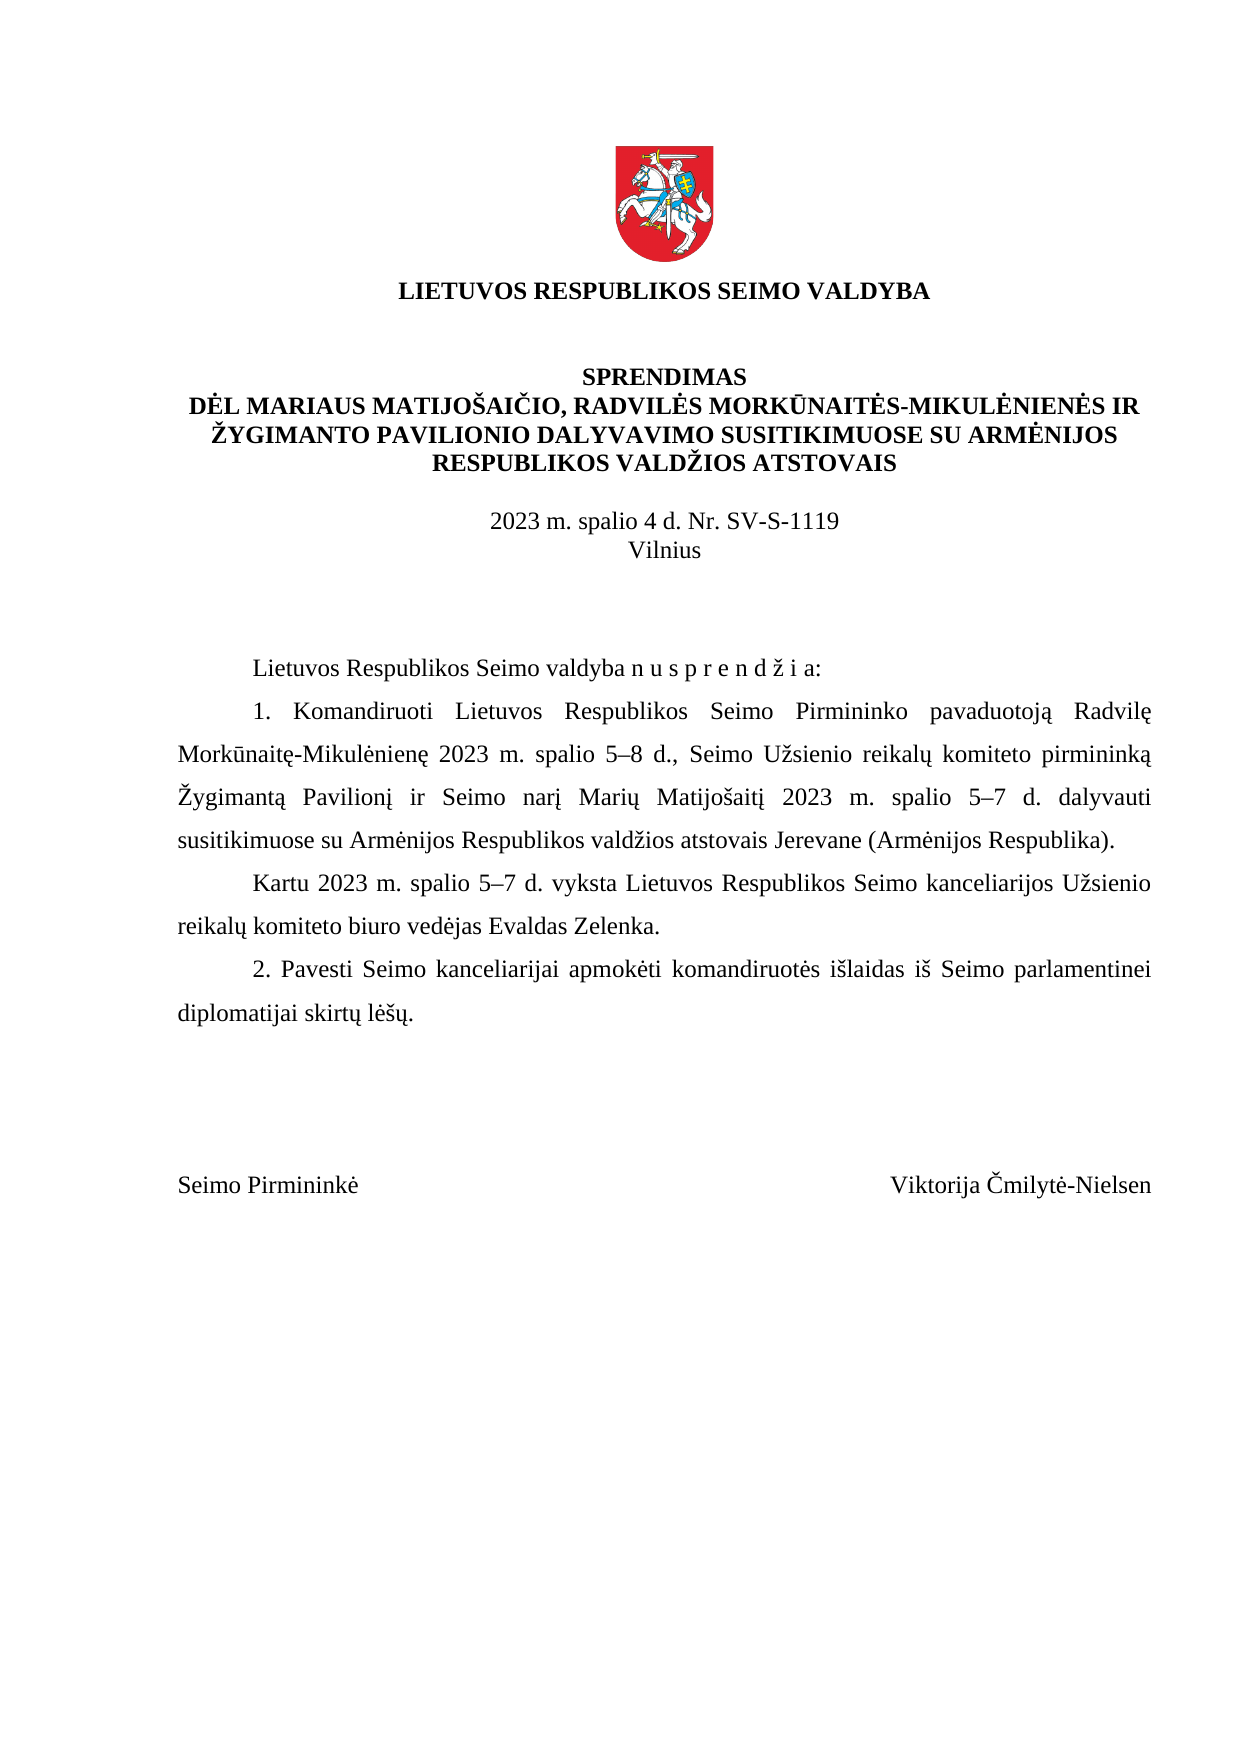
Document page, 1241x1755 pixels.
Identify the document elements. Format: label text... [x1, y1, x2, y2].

text Seimo Pirmininkė Viktorija Čmilytė-Nielsen [177, 1170, 1152, 1199]
text LIETUVOS RESPUBLIKOS SEIMO VALDYBA [177, 276, 1152, 305]
text Vilnius [177, 535, 1152, 563]
text Lietuvos Respublikos Seimo valdyba nusprendžia: [177, 653, 1152, 681]
text SPRENDIMAS [177, 362, 1152, 391]
text Kartu 2023 m. spalio 5–7 d. vyksta Lietuvos Respublikos Seimo kanceliarijos Užsienio reikalų komiteto biuro vedėjas Evaldas Zelenka. [177, 868, 1152, 940]
text 1. Komandiruoti Lietuvos Respublikos Seimo Pirmininko pavaduotoją Radvilę Morkūnaitę-Mikulėnienę 2023 m. spalio 5–8 d., Seimo Užsienio reikalų komiteto pirmininką Žygimantą Pavilionį ir Seimo narį Marių Matijošaitį 2023 m. spalio 5–7 d. dalyvauti susitikimuose su Armėnijos Respublikos valdžios atstovais Jerevane (Armėnijos Respublika). [177, 696, 1152, 854]
text DĖL MARIAUS MATIJOŠAIČIO, RADVILĖS MORKŪNAITĖS-MIKULĖNIENĖS IR ŽYGIMANTO PAVILIONIO DALYVAVIMO SUSITIKIMUOSE SU ARMĖNIJOS RESPUBLIKOS VALDŽIOS ATSTOVAIS [177, 391, 1152, 477]
text 2. Pavesti Seimo kanceliarijai apmokėti komandiruotės išlaidas iš Seimo parlamentinei diplomatijai skirtų lėšų. [177, 954, 1152, 1026]
text 2023 m. spalio 4 d. Nr. SV-S-1119 [177, 506, 1152, 535]
